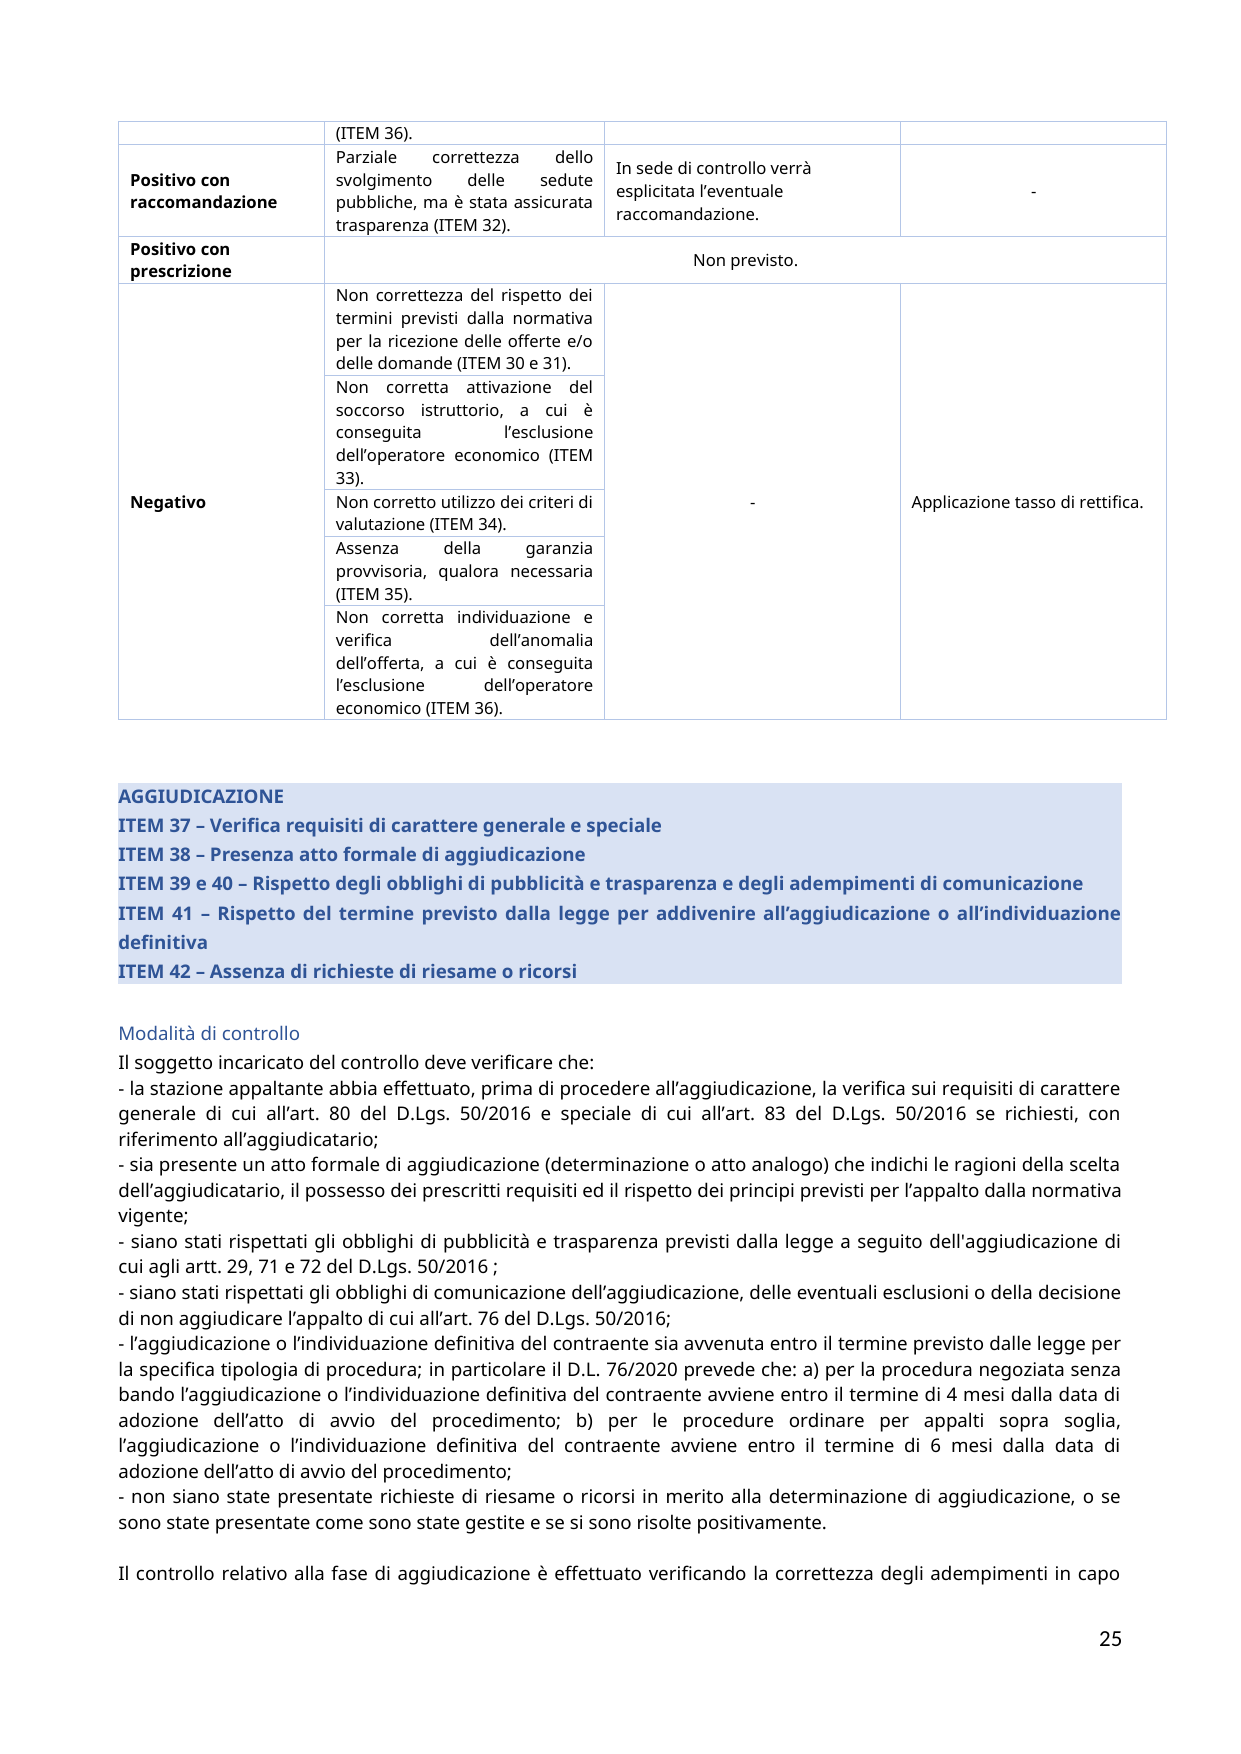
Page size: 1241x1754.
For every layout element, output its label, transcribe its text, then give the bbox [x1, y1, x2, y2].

text ITEM 38 – Presenza atto formale di aggiudicazione [118, 841, 1122, 867]
table_cell - [901, 145, 1166, 236]
table_cell Applicazione tasso di rettifica. [901, 284, 1166, 719]
text ITEM 41 – Rispetto del termine previsto dalla legge per addivenire all’aggiudicazione o all’individuazione definitiva [118, 900, 1122, 955]
table_cell Negativo [119, 284, 324, 719]
table_cell In sede di controllo verrà esplicitata l’eventuale raccomandazione. [605, 145, 900, 236]
text - sia presente un atto formale di aggiudicazione (determinazione o atto analogo) che indichi le ragioni della scelta dell’aggiudicatario, il possesso dei prescritti requisiti ed il rispetto dei principi previsti per l’appalto dalla normativa vigente; [118, 1152, 1122, 1228]
text - siano stati rispettati gli obblighi di pubblicità e trasparenza previsti dalla legge a seguito dell'aggiudicazione di cui agli artt. 29, 71 e 72 del D.Lgs. 50/2016 ; [118, 1228, 1122, 1279]
table_cell Non corretta attivazione del soccorso istruttorio, a cui è conseguita l’esclusione dell’operatore economico (ITEM 33). [325, 376, 604, 489]
table_cell - [605, 284, 900, 719]
table_cell Non corretta individuazione e verifica dell’anomalia dell’offerta, a cui è conseguita l’esclusione dell’operatore economico (ITEM 36). [325, 606, 604, 719]
text Modalità di controllo [118, 1020, 1122, 1046]
table_cell Positivo con prescrizione [119, 237, 324, 283]
text AGGIUDICAZIONE [118, 783, 1122, 808]
table_cell Assenza della garanzia provvisoria, qualora necessaria (ITEM 35). [325, 537, 604, 605]
table_cell Non previsto. [325, 237, 1166, 283]
table_cell Parziale correttezza dello svolgimento delle sedute pubbliche, ma è stata assicurata trasparenza (ITEM 32). [325, 145, 604, 236]
text - la stazione appaltante abbia effettuato, prima di procedere all’aggiudicazione, la verifica sui requisiti di carattere generale di cui all’art. 80 del D.Lgs. 50/2016 e speciale di cui all’art. 83 del D.Lgs. 50/2016 se richiesti, con riferimento all’aggiudicatario; [118, 1075, 1122, 1152]
text ITEM 37 – Verifica requisiti di carattere generale e speciale [118, 812, 1122, 838]
table_cell Non corretto utilizzo dei criteri di valutazione (ITEM 34). [325, 490, 604, 536]
text Il controllo relativo alla fase di aggiudicazione è effettuato verificando la correttezza degli adempimenti in capo [118, 1560, 1122, 1586]
text ITEM 39 e 40 – Rispetto degli obblighi di pubblicità e trasparenza e degli adempimenti di comunicazione [118, 871, 1122, 896]
table_cell Positivo con raccomandazione [119, 145, 324, 236]
text ITEM 42 – Assenza di richieste di riesame o ricorsi [118, 958, 1122, 984]
text - l’aggiudicazione o l’individuazione definitiva del contraente sia avvenuta entro il termine previsto dalle legge per la specifica tipologia di procedura; in particolare il D.L. 76/2020 prevede che: a) per la procedura negoziata senza bando l’aggiudicazione o l’individuazione definitiva del contraente avviene entro il termine di 4 mesi dalla data di adozione dell’atto di avvio del procedimento; b) per le procedure ordinare per appalti sopra soglia, l’aggiudicazione o l’individuazione definitiva del contraente avviene entro il termine di 6 mesi dalla data di adozione dell’atto di avvio del procedimento; [118, 1330, 1122, 1483]
text Il soggetto incaricato del controllo deve verificare che: [118, 1050, 1122, 1075]
table_cell (ITEM 36). [325, 122, 604, 144]
text - non siano state presentate richieste di riesame o ricorsi in merito alla determinazione di aggiudicazione, o se sono state presentate come sono state gestite e se si sono risolte positivamente. [118, 1483, 1122, 1534]
table_cell Non correttezza del rispetto dei termini previsti dalla normativa per la ricezione delle offerte e/o delle domande (ITEM 30 e 31). [325, 284, 604, 374]
text - siano stati rispettati gli obblighi di comunicazione dell’aggiudicazione, delle eventuali esclusioni o della decisione di non aggiudicare l’appalto di cui all’art. 76 del D.Lgs. 50/2016; [118, 1279, 1122, 1330]
